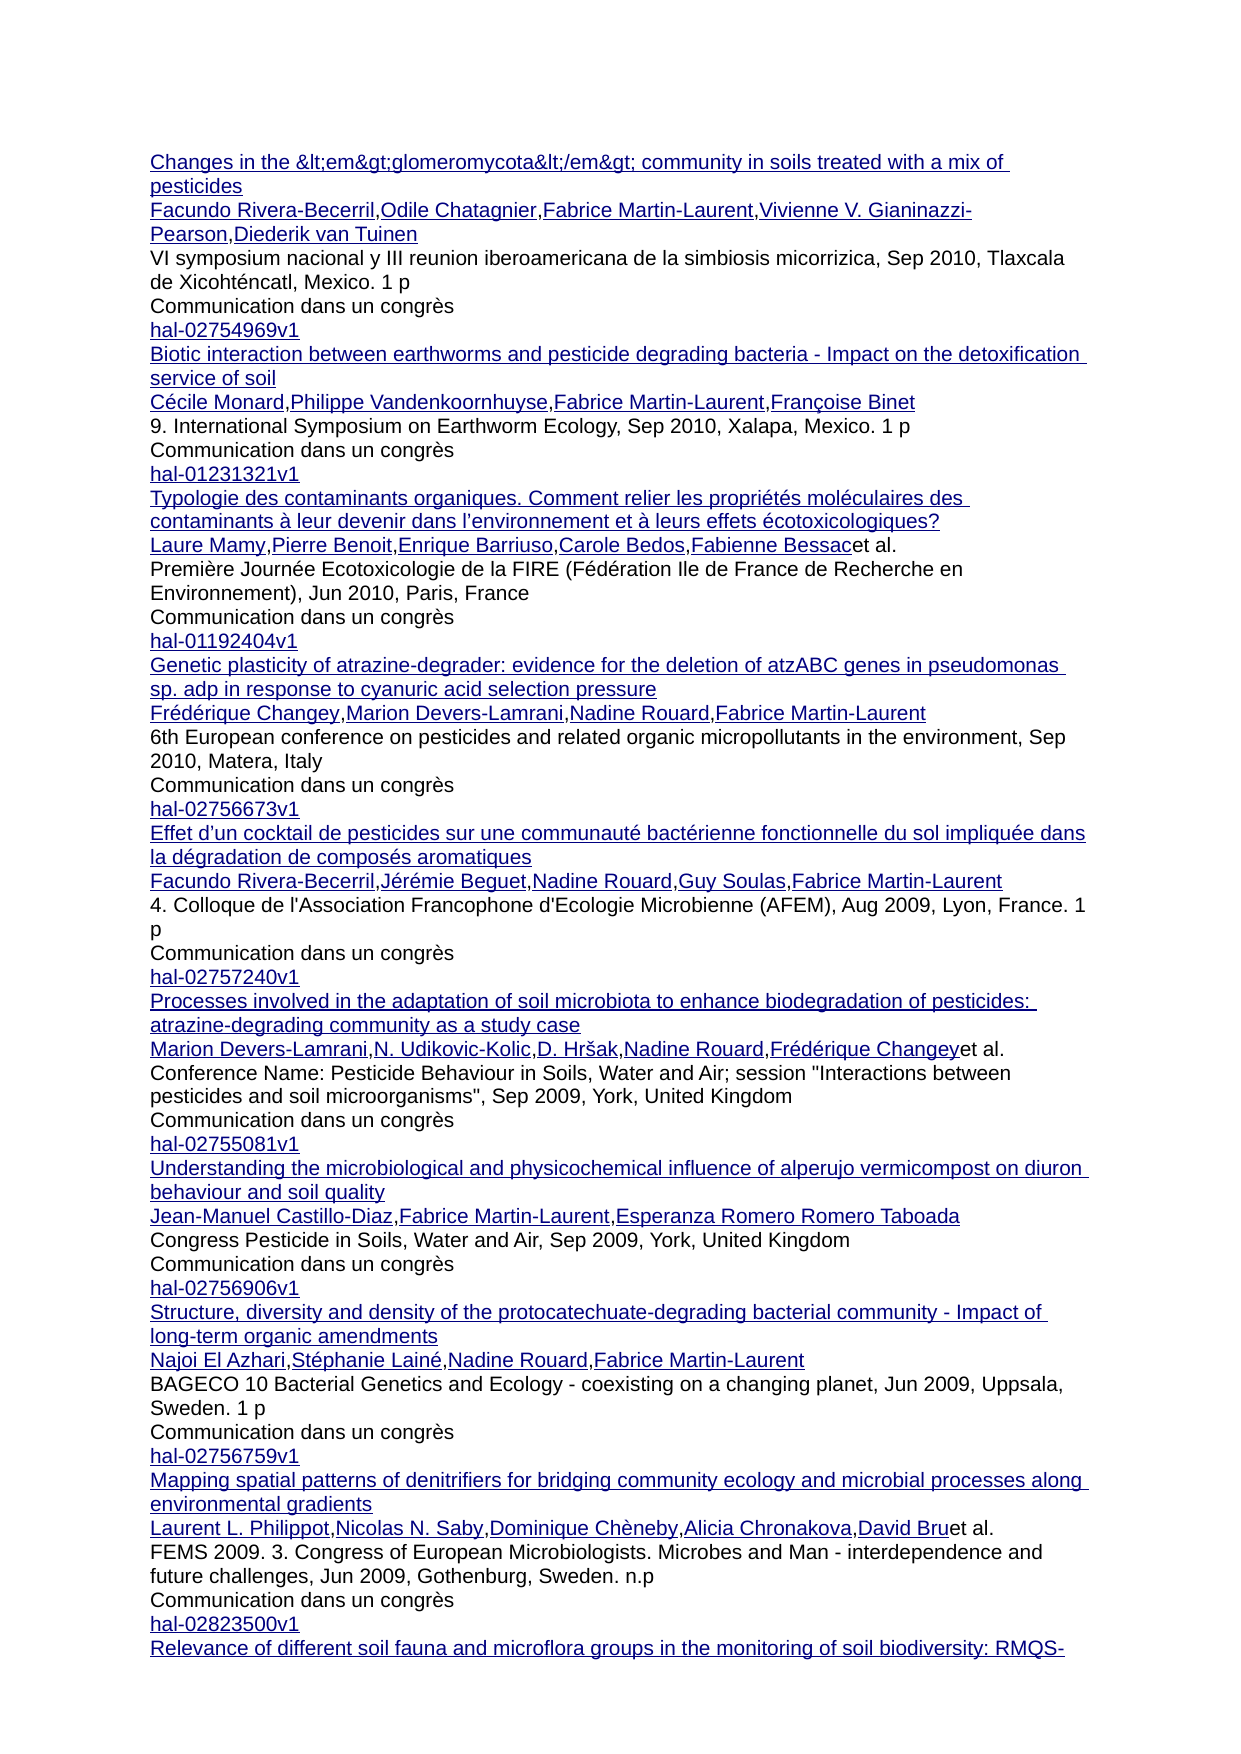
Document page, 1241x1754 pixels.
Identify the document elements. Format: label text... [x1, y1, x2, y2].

table_cell Biotic interaction between earthworms and pesticide degrading bacteria - Impact on the detoxification service of soil Cécile Monard,Philippe Vandenkoornhuyse,Fabrice Martin-Laurent,Françoise Binet 9. International Symposium on Earthworm Ecology, Sep 2010, Xalapa, Mexico. 1 p Communication dans un congrès hal-01231321v1 [150, 342, 1090, 485]
table_cell Mapping spatial patterns of denitrifiers for bridging community ecology and microbial processes along environmental gradients Laurent L. Philippot,Nicolas N. Saby,Dominique Chèneby,Alicia Chronakova,David Bruet al. FEMS 2009. 3. Congress of European Microbiologists. Microbes and Man - interdependence and future challenges, Jun 2009, Gothenburg, Sweden. n.p Communication dans un congrès hal-02823500v1 [150, 1468, 1090, 1635]
table_cell Genetic plasticity of atrazine-degrader: evidence for the deletion of atzABC genes in pseudomonas sp. adp in response to cyanuric acid selection pressure Frédérique Changey,Marion Devers-Lamrani,Nadine Rouard,Fabrice Martin-Laurent 6th European conference on pesticides and related organic micropollutants in the environment, Sep 2010, Matera, Italy Communication dans un congrès hal-02756673v1 [150, 653, 1090, 821]
table_cell Changes in the &lt;em&gt;glomeromycota&lt;/em&gt; community in soils treated with a mix of pesticides Facundo Rivera-Becerril,Odile Chatagnier,Fabrice Martin-Laurent,Vivienne V. Gianinazzi-Pearson,Diederik van Tuinen VI symposium nacional y III reunion iberoamericana de la simbiosis micorrizica, Sep 2010, Tlaxcala de Xicohténcatl, Mexico. 1 p Communication dans un congrès hal-02754969v1 [150, 150, 1090, 342]
table_cell Typologie des contaminants organiques. Comment relier les propriétés moléculaires des contaminants à leur devenir dans l’environnement et à leurs effets écotoxicologiques? Laure Mamy,Pierre Benoit,Enrique Barriuso,Carole Bedos,Fabienne Bessacet al. Première Journée Ecotoxicologie de la FIRE (Fédération Ile de France de Recherche en Environnement), Jun 2010, Paris, France Communication dans un congrès hal-01192404v1 [150, 485, 1090, 653]
table_cell Effet d’un cocktail de pesticides sur une communauté bactérienne fonctionnelle du sol impliquée dans la dégradation de composés aromatiques Facundo Rivera-Becerril,Jérémie Beguet,Nadine Rouard,Guy Soulas,Fabrice Martin-Laurent 4. Colloque de l'Association Francophone d'Ecologie Microbienne (AFEM), Aug 2009, Lyon, France. 1 p Communication dans un congrès hal-02757240v1 [150, 821, 1090, 988]
table_cell Structure, diversity and density of the protocatechuate-degrading bacterial community - Impact of long-term organic amendments Najoi El Azhari,Stéphanie Lainé,Nadine Rouard,Fabrice Martin-Laurent BAGECO 10 Bacterial Genetics and Ecology - coexisting on a changing planet, Jun 2009, Uppsala, Sweden. 1 p Communication dans un congrès hal-02756759v1 [150, 1300, 1090, 1468]
table_cell Understanding the microbiological and physicochemical influence of alperujo vermicompost on diuron behaviour and soil quality Jean-Manuel Castillo-Diaz,Fabrice Martin-Laurent,Esperanza Romero Romero Taboada Congress Pesticide in Soils, Water and Air, Sep 2009, York, United Kingdom Communication dans un congrès hal-02756906v1 [150, 1156, 1090, 1300]
table_cell Processes involved in the adaptation of soil microbiota to enhance biodegradation of pesticides: atrazine-degrading community as a study case Marion Devers-Lamrani,N. Udikovic-Kolic,D. Hršak,Nadine Rouard,Frédérique Changeyet al. Conference Name: Pesticide Behaviour in Soils, Water and Air; session "Interactions between pesticides and soil microorganisms", Sep 2009, York, United Kingdom Communication dans un congrès hal-02755081v1 [150, 989, 1090, 1156]
table_cell Relevance of different soil fauna and microflora groups in the monitoring of soil biodiversity: RMQS- [150, 1635, 1090, 1659]
